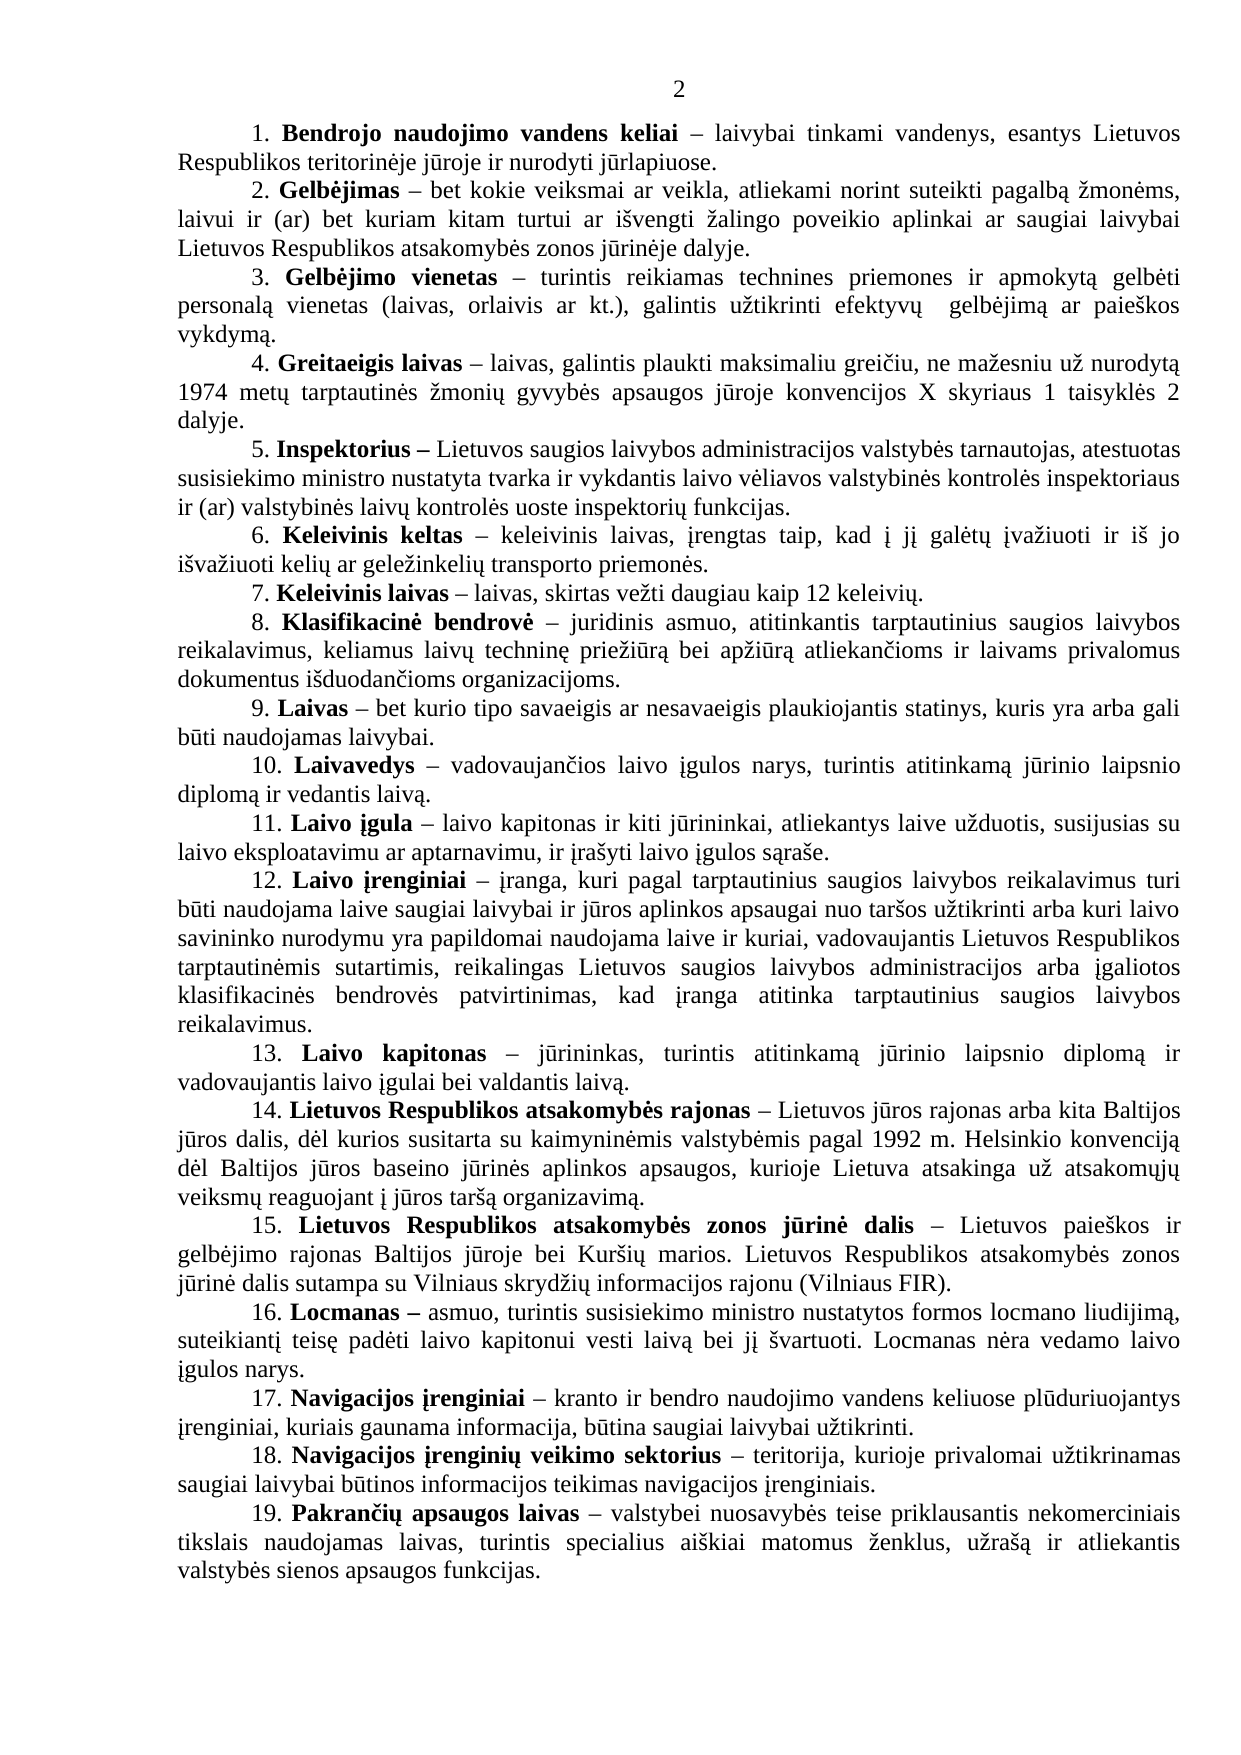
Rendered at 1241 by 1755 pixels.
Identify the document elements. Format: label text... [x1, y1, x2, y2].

text 10. Laivavedys – vadovaujančios laivo įgulos narys, turintis atitinkamą jūrinio laipsnio diplomą ir vedantis laivą. [177, 751, 1181, 808]
text 12. Laivo įrenginiai – įranga, kuri pagal tarptautinius saugios laivybos reikalavimus turi būti naudojama laive saugiai laivybai ir jūros aplinkos apsaugai nuo taršos užtikrinti arba kuri laivo savininko nurodymu yra papildomai naudojama laive ir kuriai, vadovaujantis Lietuvos Respublikos tarptautinėmis sutartimis, reikalingas Lietuvos saugios laivybos administracijos arba įgaliotos klasifikacinės bendrovės patvirtinimas, kad įranga atitinka tarptautinius saugios laivybos reikalavimus. [177, 866, 1181, 1038]
text 16. Locmanas – asmuo, turintis susisiekimo ministro nustatytos formos locmano liudijimą, suteikiantį teisę padėti laivo kapitonui vesti laivą bei jį švartuoti. Locmanas nėra vedamo laivo įgulos narys. [177, 1297, 1181, 1383]
text 19. Pakrančių apsaugos laivas – valstybei nuosavybės teise priklausantis nekomerciniais tikslais naudojamas laivas, turintis specialius aiškiai matomus ženklus, užrašą ir atliekantis valstybės sienos apsaugos funkcijas. [177, 1498, 1181, 1584]
text 18. Navigacijos įrenginių veikimo sektorius – teritorija, kurioje privalomai užtikrinamas saugiai laivybai būtinos informacijos teikimas navigacijos įrenginiais. [177, 1441, 1181, 1498]
text 11. Laivo įgula – laivo kapitonas ir kiti jūrininkai, atliekantys laive užduotis, susijusias su laivo eksploatavimu ar aptarnavimu, ir įrašyti laivo įgulos sąraše. [177, 808, 1181, 866]
text 13. Laivo kapitonas – jūrininkas, turintis atitinkamą jūrinio laipsnio diplomą ir vadovaujantis laivo įgulai bei valdantis laivą. [177, 1038, 1181, 1096]
text 4. Greitaeigis laivas – laivas, galintis plaukti maksimaliu greičiu, ne mažesniu už nurodytą 1974 metų tarptautinės žmonių gyvybės apsaugos jūroje konvencijos X skyriaus 1 taisyklės 2 dalyje. [177, 348, 1181, 434]
text 14. Lietuvos Respublikos atsakomybės rajonas – Lietuvos jūros rajonas arba kita Baltijos jūros dalis, dėl kurios susitarta su kaimyninėmis valstybėmis pagal 1992 m. Helsinkio konvenciją dėl Baltijos jūros baseino jūrinės aplinkos apsaugos, kurioje Lietuva atsakinga už atsakomųjų veiksmų reaguojant į jūros taršą organizavimą. [177, 1096, 1181, 1211]
text 1. Bendrojo naudojimo vandens keliai – laivybai tinkami vandenys, esantys Lietuvos Respublikos teritorinėje jūroje ir nurodyti jūrlapiuose. [177, 118, 1181, 176]
text 9. Laivas – bet kurio tipo savaeigis ar nesavaeigis plaukiojantis statinys, kuris yra arba gali būti naudojamas laivybai. [177, 693, 1181, 751]
text 6. Keleivinis keltas – keleivinis laivas, įrengtas taip, kad į jį galėtų įvažiuoti ir iš jo išvažiuoti kelių ar geležinkelių transporto priemonės. [177, 521, 1181, 578]
text 5. Inspektorius – Lietuvos saugios laivybos administracijos valstybės tarnautojas, atestuotas susisiekimo ministro nustatyta tvarka ir vykdantis laivo vėliavos valstybinės kontrolės inspektoriaus ir (ar) valstybinės laivų kontrolės uoste inspektorių funkcijas. [177, 434, 1181, 521]
text 7. Keleivinis laivas – laivas, skirtas vežti daugiau kaip 12 keleivių. [177, 578, 1181, 607]
text 17. Navigacijos įrenginiai – kranto ir bendro naudojimo vandens keliuose plūduriuojantys įrenginiai, kuriais gaunama informacija, būtina saugiai laivybai užtikrinti. [177, 1383, 1181, 1441]
text 15. Lietuvos Respublikos atsakomybės zonos jūrinė dalis – Lietuvos paieškos ir gelbėjimo rajonas Baltijos jūroje bei Kuršių marios. Lietuvos Respublikos atsakomybės zonos jūrinė dalis sutampa su Vilniaus skrydžių informacijos rajonu (Vilniaus FIR). [177, 1211, 1181, 1297]
text 8. Klasifikacinė bendrovė – juridinis asmuo, atitinkantis tarptautinius saugios laivybos reikalavimus, keliamus laivų techninę priežiūrą bei apžiūrą atliekančioms ir laivams privalomus dokumentus išduodančioms organizacijoms. [177, 607, 1181, 693]
text 3. Gelbėjimo vienetas – turintis reikiamas technines priemones ir apmokytą gelbėti personalą vienetas (laivas, orlaivis ar kt.), galintis užtikrinti efektyvų gelbėjimą ar paieškos vykdymą. [177, 262, 1181, 348]
text 2. Gelbėjimas – bet kokie veiksmai ar veikla, atliekami norint suteikti pagalbą žmonėms, laivui ir (ar) bet kuriam kitam turtui ar išvengti žalingo poveikio aplinkai ar saugiai laivybai Lietuvos Respublikos atsakomybės zonos jūrinėje dalyje. [177, 176, 1181, 262]
